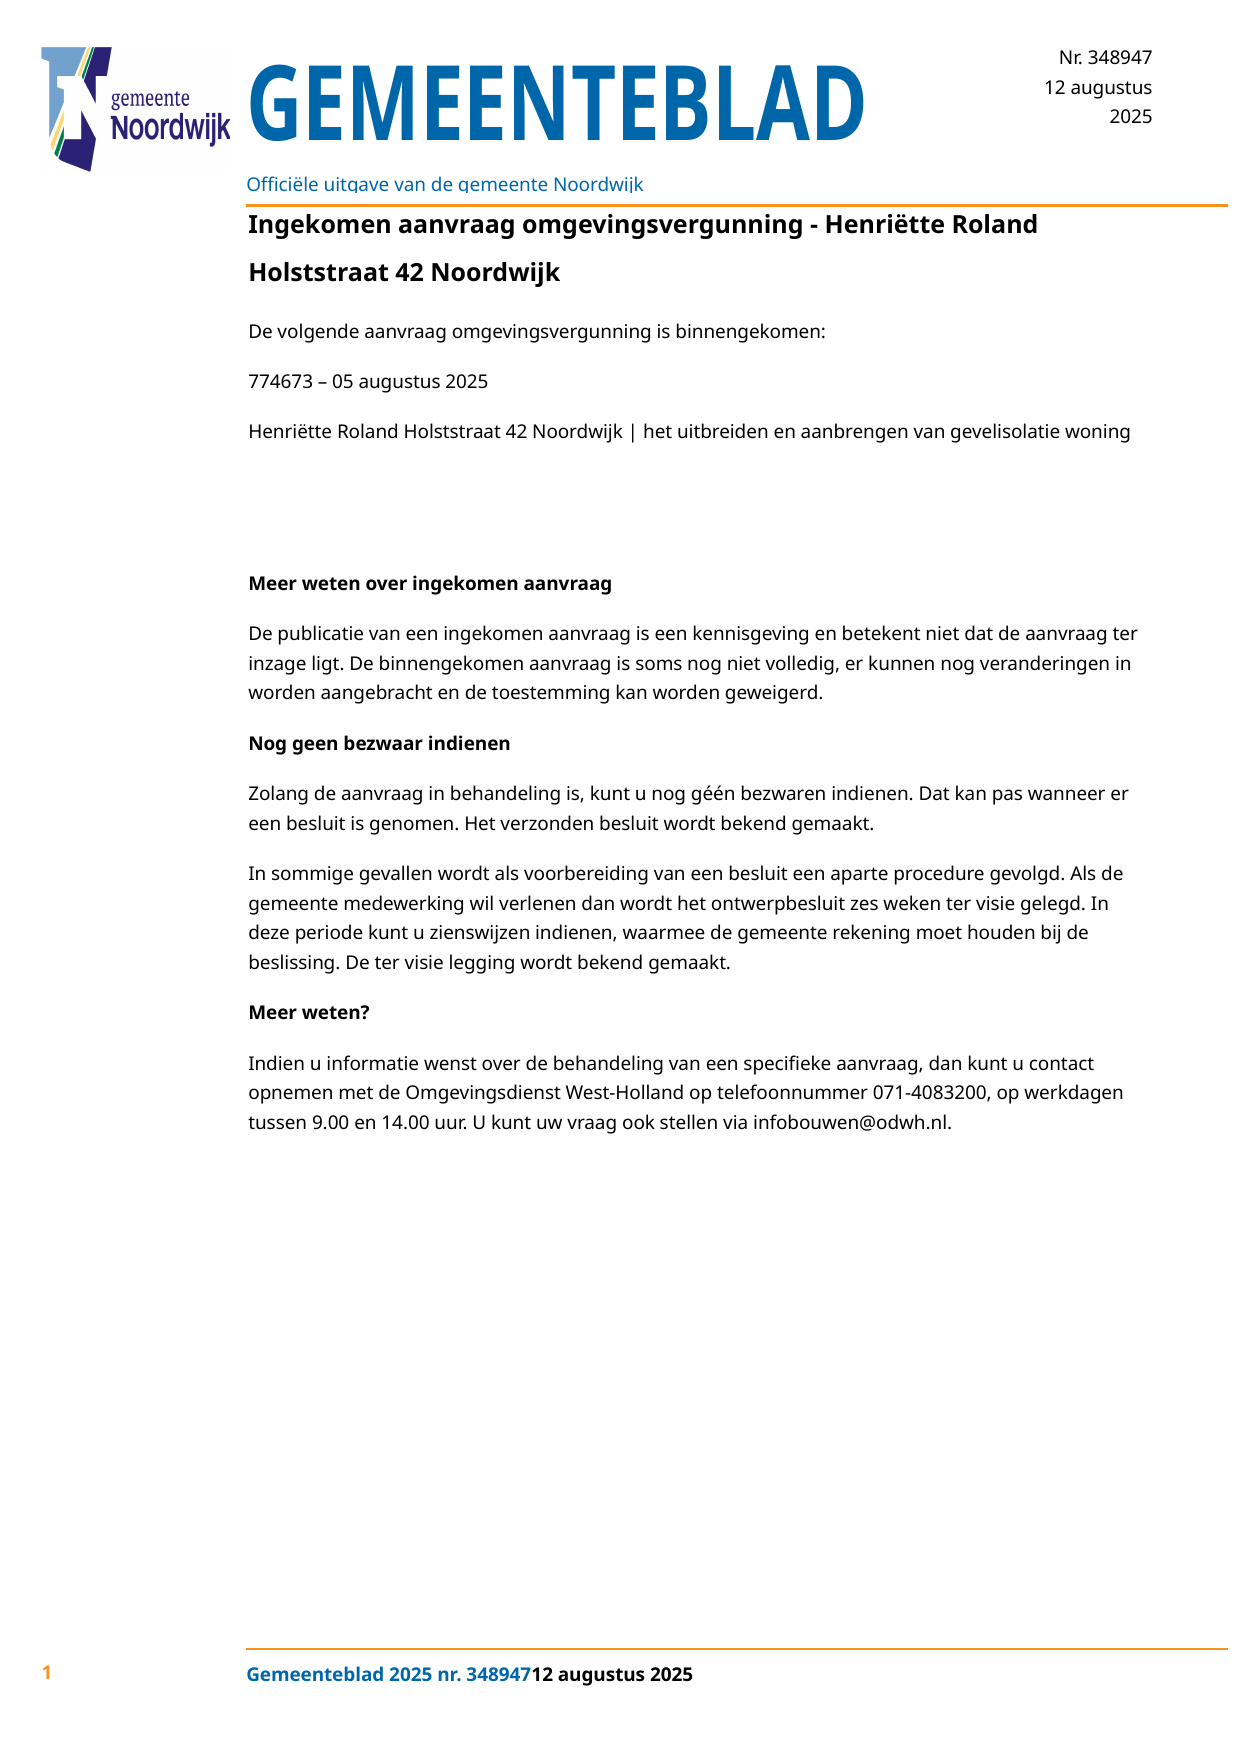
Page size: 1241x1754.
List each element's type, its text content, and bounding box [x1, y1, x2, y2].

picture [41, 47, 231, 172]
text De volgende aanvraag omgevingsvergunning is binnengekomen: [248, 318, 1152, 344]
text Nog geen bezwaar indienen [248, 730, 1152, 756]
text 774673 – 05 augustus 2025 [248, 368, 1152, 394]
text In sommige gevallen wordt als voorbereiding van een besluit een aparte procedure gevolgd. Als de gemeente medewerking wil verlenen dan wordt het ontwerpbesluit zes weken ter visie gelegd. In deze periode kunt u zienswijzen indienen, waarmee de gemeente rekening moet houden bij de beslissing. De ter visie legging wordt bekend gemaakt. [248, 860, 1152, 975]
text Meer weten over ingekomen aanvraag [248, 570, 1152, 596]
text Meer weten? [248, 999, 1152, 1025]
text Henriëtte Roland Holststraat 42 Noordwijk | het uitbreiden en aanbrengen van gevelisolatie woning [248, 419, 1152, 444]
text Ingekomen aanvraag omgevingsvergunning - Henriëtte Roland Holststraat 42 Noordwijk [248, 207, 1152, 288]
text Indien u informatie wenst over de behandeling van een specifieke aanvraag, dan kunt u contact opnemen met de Omgevingsdienst West-Holland op telefoonnummer 071-4083200, op werkdagen tussen 9.00 en 14.00 uur. U kunt uw vraag ook stellen via infobouwen@odwh.nl. [248, 1050, 1152, 1135]
text De publicatie van een ingekomen aanvraag is een kennisgeving en betekent niet dat de aanvraag ter inzage ligt. De binnengekomen aanvraag is soms nog niet volledig, er kunnen nog veranderingen in worden aangebracht en de toestemming kan worden geweigerd. [248, 620, 1152, 705]
text Zolang de aanvraag in behandeling is, kunt u nog géén bezwaren indienen. Dat kan pas wanneer er een besluit is genomen. Het verzonden besluit wordt bekend gemaakt. [248, 780, 1152, 836]
